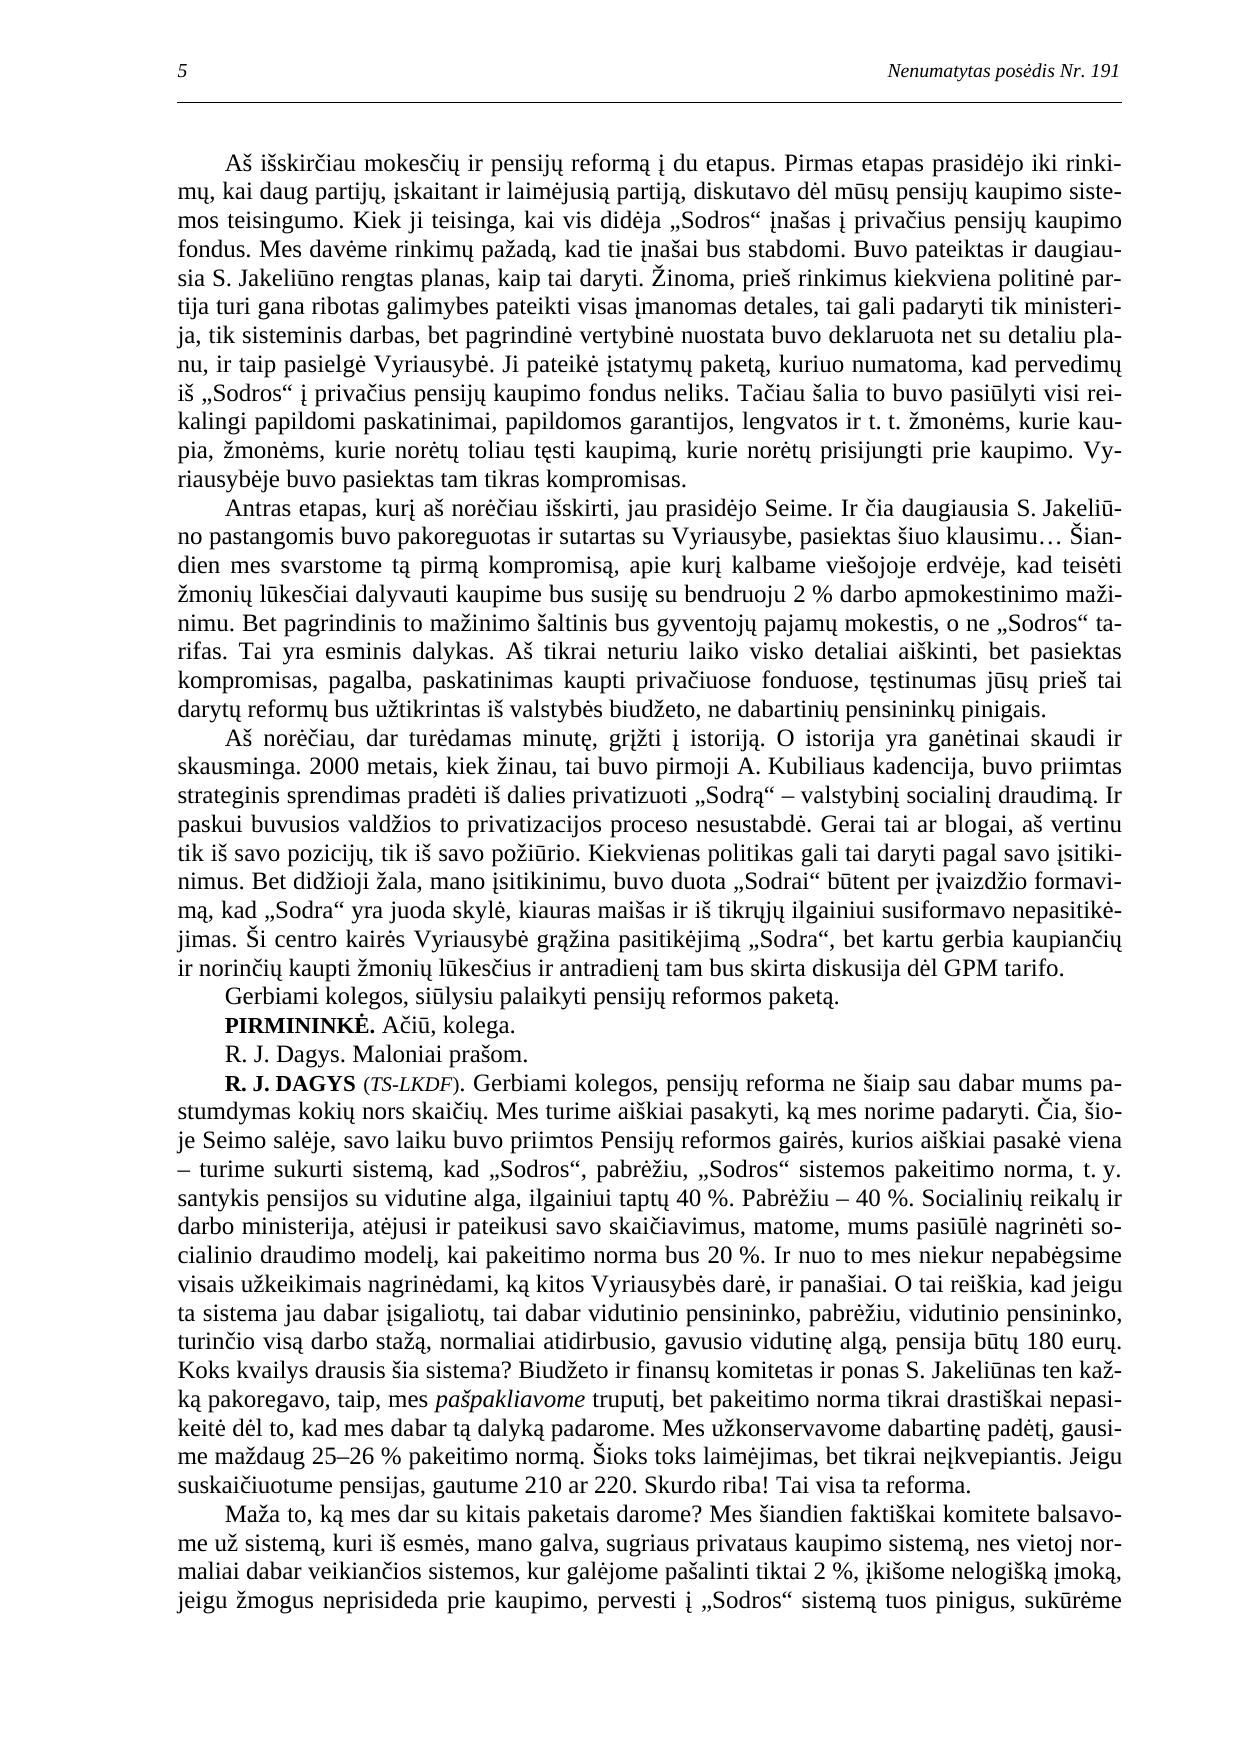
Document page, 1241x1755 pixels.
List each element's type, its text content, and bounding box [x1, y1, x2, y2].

text Aš iš­skir­čiau mo­kes­čių ir pen­si­jų re­for­mą į du eta­pus. Pir­mas eta­pas pra­si­dė­jo iki rin­ki­mų, kai daug par­ti­jų, įskai­tant ir lai­mė­ju­sią par­ti­ją, dis­ku­ta­vo dėl mū­sų pen­si­jų kau­pi­mo sis­te­mos tei­sin­gu­mo. Kiek ji tei­sin­ga, kai vis di­dė­ja „Sod­ros“ įna­šas į pri­va­čius pen­si­jų kau­pi­mo fon­dus. Mes da­vė­me rin­ki­mų pa­ža­dą, kad tie įna­šai bus stab­do­mi. Bu­vo pa­teik­tas ir dau­giau­sia S. Ja­ke­liū­no reng­tas pla­nas, kaip tai da­ry­ti. Ži­no­ma, prieš rin­ki­mus kiek­vie­na po­li­ti­nė par­ti­ja tu­ri ga­na ri­bo­tas ga­li­my­bes pa­teik­ti vi­sas įma­no­mas de­ta­les, tai ga­li pa­da­ry­ti tik mi­nis­te­ri­ja, tik sis­te­mi­nis dar­bas, bet pa­grin­di­nė ver­ty­bi­nė nuo­sta­ta bu­vo de­kla­ruo­ta net su de­ta­liu pla­nu, ir taip pa­si­el­gė Vy­riau­sy­bė. Ji pa­tei­kė įsta­ty­mų pa­ke­tą, ku­riuo nu­ma­to­ma, kad per­ve­di­mų iš „Sod­ros“ į pri­va­čius pen­si­jų kau­pi­mo fon­dus ne­liks. Ta­čiau ša­lia to bu­vo pa­siū­ly­ti vi­si rei­ka­lin­gi pa­pil­do­mi pa­ska­ti­ni­mai, pa­pil­do­mos ga­ran­ti­jos, leng­va­tos ir t. t. žmo­nėms, ku­rie kau­pia, žmo­nėms, ku­rie no­rė­tų to­liau tęs­ti kau­pi­mą, ku­rie no­rė­tų pri­si­jung­ti prie kau­pi­mo. Vy­riau­sy­bė­je bu­vo pa­siek­tas tam tik­ras kom­pro­mi­sas. [177, 148, 1122, 493]
text Ant­ras eta­pas, ku­rį aš no­rė­čiau iš­skir­ti, jau pra­si­dė­jo Sei­me. Ir čia dau­giau­sia S. Ja­ke­liū­no pa­stan­go­mis bu­vo pa­ko­re­guo­tas ir su­tar­tas su Vy­riau­sy­be, pa­siek­tas šiuo klau­si­mu… Šian­dien mes svars­to­me tą pir­mą kom­pro­mi­są, apie ku­rį kal­ba­me vie­šo­jo­je erd­vė­je, kad tei­sė­ti žmo­nių lū­kes­čiai da­ly­vau­ti kau­pi­me bus su­si­ję su ben­druo­ju 2 % dar­bo ap­mo­kes­ti­ni­mo ma­ži­ni­mu. Bet pa­grin­di­nis to ma­ži­ni­mo šal­ti­nis bus gy­ven­to­jų pa­ja­mų mo­kes­tis, o ne „Sod­ros“ ta­ri­fas. Tai yra es­mi­nis da­ly­kas. Aš tik­rai ne­tu­riu lai­ko vis­ko de­ta­liai aiš­kin­ti, bet pa­siek­tas kom­pro­mi­sas, pa­gal­ba, pa­ska­ti­ni­mas kaup­ti pri­va­čiuo­se fon­duo­se, tęs­ti­nu­mas jū­sų prieš tai da­ry­tų re­for­mų bus už­tik­rin­tas iš vals­ty­bės biu­dže­to, ne da­bar­ti­nių pen­si­nin­kų pi­ni­gais. [177, 493, 1122, 723]
text R. J. DAGYS (TS-LKDF). Ger­bia­mi ko­le­gos, pen­si­jų re­for­ma ne šiaip sau da­bar mums pa­stum­dy­mas ko­kių nors skai­čių. Mes tu­ri­me aiš­kiai pa­sa­ky­ti, ką mes no­ri­me pa­da­ry­ti. Čia, šio­je Sei­mo sa­lė­je, sa­vo lai­ku bu­vo pri­im­tos Pen­si­jų re­for­mos gai­rės, ku­rios aiš­kiai pa­sa­kė vie­na – tu­ri­me su­kur­ti sis­te­mą, kad „Sod­ros“, pa­brė­žiu, „Sod­ros“ sis­te­mos pa­kei­ti­mo nor­ma, t. y. san­ty­kis pen­si­jos su vi­du­ti­ne al­ga, il­gai­niui tap­tų 40 %. Pa­brė­žiu – 40 %. So­cia­li­nių rei­ka­lų ir dar­bo mi­nis­te­ri­ja, at­ėju­si ir pa­tei­ku­si sa­vo skai­čia­vi­mus, ma­to­me, mums pa­siū­lė nag­ri­nė­ti so­cia­li­nio drau­di­mo mo­de­lį, kai pa­kei­ti­mo nor­ma bus 20 %. Ir nuo to mes nie­kur ne­pa­bėg­si­me vi­sais už­kei­ki­mais nag­ri­nė­da­mi, ką ki­tos Vy­riau­sy­bės da­rė, ir pa­na­šiai. O tai reiš­kia, kad jei­gu ta sis­te­ma jau da­bar įsi­ga­lio­tų, tai da­bar vi­du­ti­nio pen­si­nin­ko, pa­brė­žiu, vi­du­ti­nio pen­si­nin­ko, tu­rin­čio vi­są dar­bo sta­žą, nor­ma­liai ati­dir­bu­sio, ga­vu­sio vi­du­ti­nę al­gą, pen­si­ja bū­tų 180 eu­rų. Koks kvai­lys drau­sis šia sis­te­ma? Biu­dže­to ir fi­nan­sų ko­mi­te­tas ir po­nas S. Ja­ke­liū­nas ten kaž­ką pa­ko­re­ga­vo, taip, mes pa­špak­lia­vo­me tru­pu­tį, bet pa­kei­ti­mo nor­ma tik­rai dras­tiš­kai ne­pa­si­kei­tė dėl to, kad mes da­bar tą da­ly­ką pa­da­ro­me. Mes už­kon­ser­va­vo­me da­bar­ti­nę pa­dė­tį, gau­si­me maž­daug 25–26 % pa­kei­ti­mo nor­mą. Šioks toks lai­mė­ji­mas, bet tik­rai ne­įkve­pian­tis. Jei­gu su­skai­čiuo­tu­me pen­si­jas, gau­tu­me 210 ar 220. Skur­do ri­ba! Tai vi­sa ta re­for­ma. [177, 1068, 1122, 1499]
text Ger­bia­mi ko­le­gos, siū­ly­siu pa­lai­ky­ti pen­si­jų re­for­mos pa­ke­tą. [177, 981, 1122, 1010]
text PIRMININKĖ. Ačiū, ko­le­ga. [177, 1010, 1122, 1039]
text Aš no­rė­čiau, dar tu­rė­da­mas mi­nu­tę, grįž­ti į is­to­ri­ją. O is­to­ri­ja yra ga­nė­ti­nai skau­di ir skau­s­min­ga. 2000 me­tais, kiek ži­nau, tai bu­vo pir­mo­ji A. Ku­bi­liaus ka­den­ci­ja, bu­vo pri­im­tas stra­te­gi­nis spren­di­mas pra­dė­ti iš da­lies pri­va­ti­zuo­ti „Sod­rą“ – vals­ty­bi­nį so­cia­li­nį drau­di­mą. Ir pas­kui bu­vu­sios val­džios to pri­va­ti­za­ci­jos pro­ce­so ne­su­stab­dė. Ge­rai tai ar blo­gai, aš ver­ti­nu tik iš sa­vo po­zi­ci­jų, tik iš sa­vo po­žiū­rio. Kiek­vie­nas po­li­ti­kas ga­li tai da­ry­ti pa­gal sa­vo įsi­ti­ki­ni­mus. Bet di­džio­ji ža­la, ma­no įsi­ti­ki­ni­mu, bu­vo duo­ta „Sod­rai“ bū­tent per įvaiz­džio for­ma­vi­mą, kad „Sod­ra“ yra juo­da sky­lė, kiau­ras mai­šas ir iš tik­rų­jų il­gai­niui su­si­for­ma­vo ne­pa­si­ti­kė­ji­mas. Ši cen­tro kai­rės Vy­riau­sy­bė grą­ži­na pa­si­ti­kė­ji­mą „Sod­ra“, bet kar­tu ger­bia kau­pian­čių ir no­rin­čių kaup­ti žmo­nių lū­kes­čius ir ant­ra­die­nį tam bus skir­ta dis­ku­si­ja dėl GPM ta­ri­fo. [177, 723, 1122, 981]
text Ma­ža to, ką mes dar su ki­tais pa­ke­tais da­ro­me? Mes šian­dien fak­tiš­kai ko­mi­te­te bal­sa­vo­me už sis­te­mą, ku­ri iš es­mės, ma­no gal­va, su­griaus pri­va­taus kau­pi­mo sis­te­mą, nes vie­to­j nor­ma­liai da­bar vei­kian­čios sis­te­mos, kur ga­lė­jo­me pa­ša­lin­ti tik­tai 2 %, įki­šo­me ne­lo­giš­ką įmo­ką, jei­gu žmo­gus ne­pri­si­de­da prie kau­pi­mo, per­ves­ti į „Sod­ros“ sis­te­mą tuos pi­ni­gus, su­kū­rė­me [177, 1499, 1122, 1614]
text R. J. Da­gys. Ma­lo­niai pra­šom. [177, 1039, 1122, 1068]
